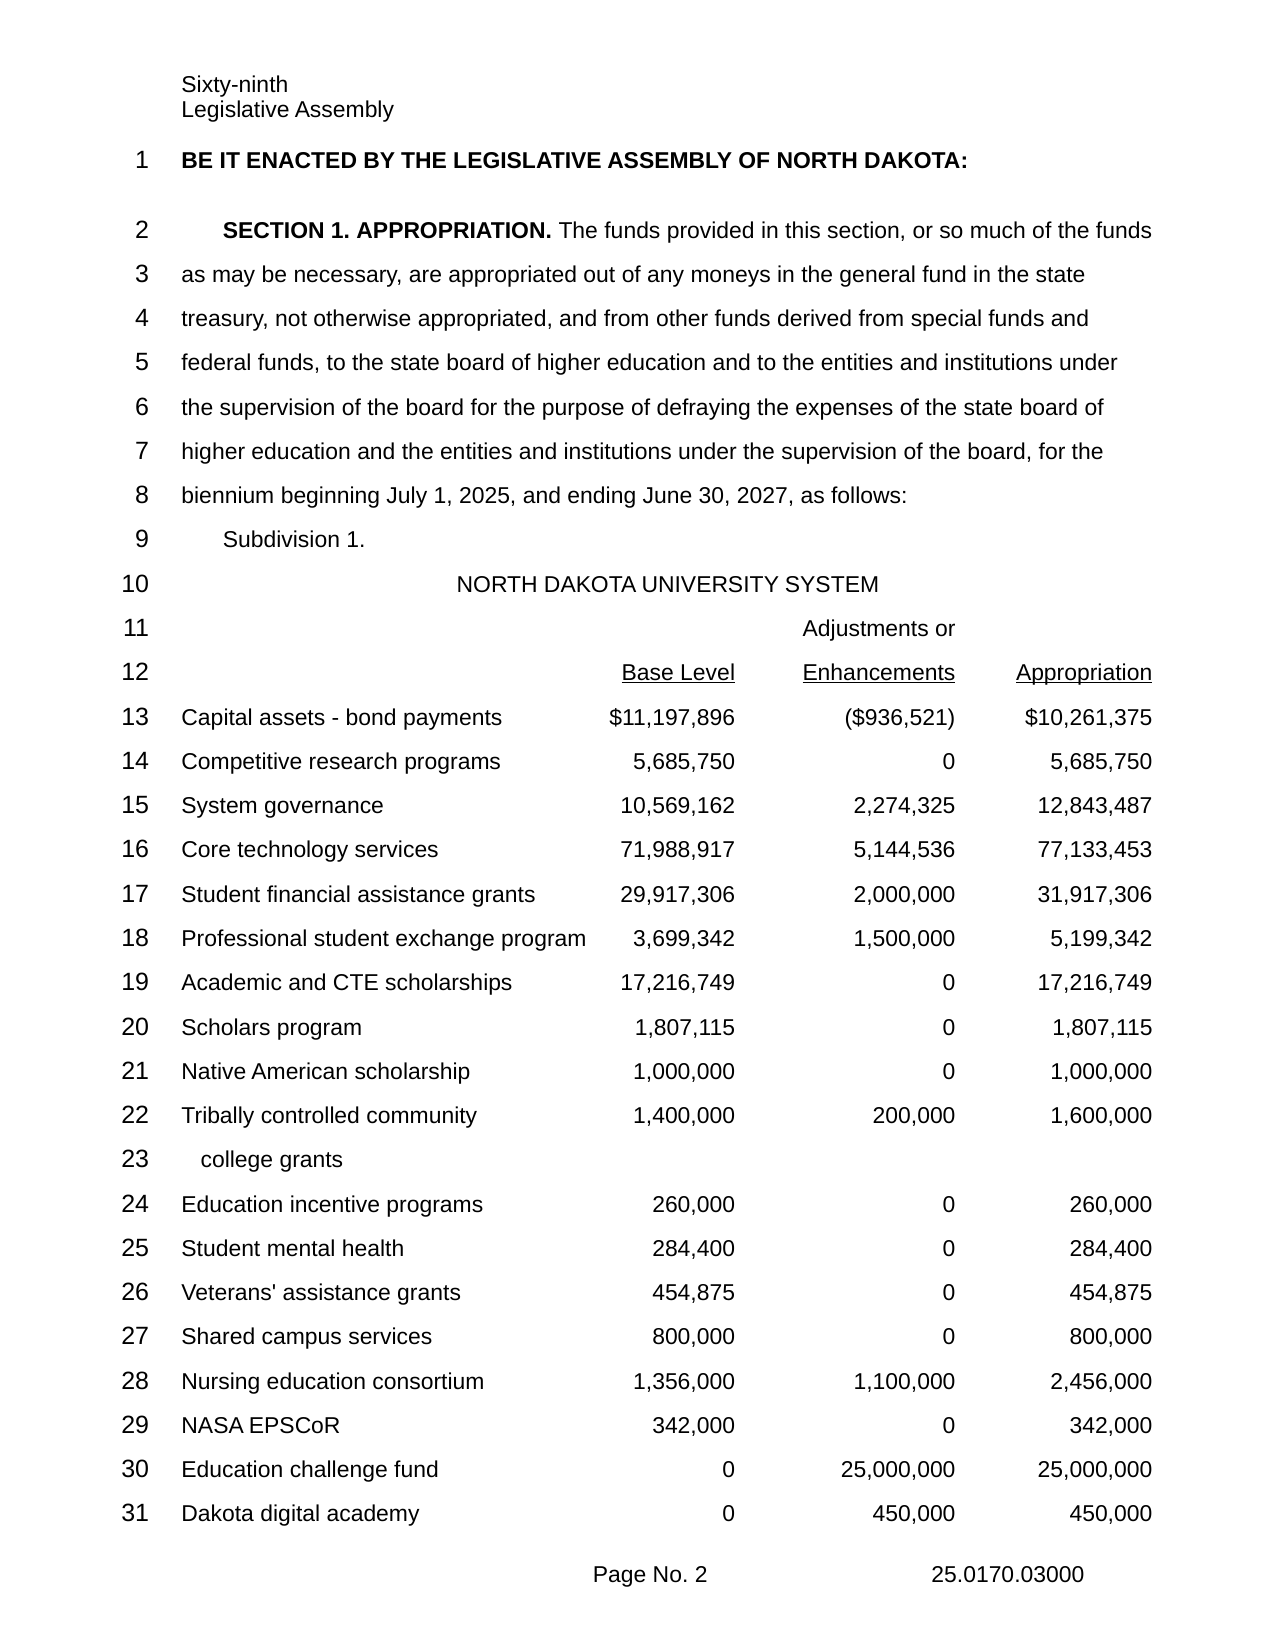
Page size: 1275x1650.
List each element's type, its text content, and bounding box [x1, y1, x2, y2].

text Adjustments or Base Level Enhancements Appropriation Capital assets - bond payments $11,197,896 ($936,521) $10,261,375 Competitive research programs 5,685,750 0 5,685,750 System governance 10,569,162 2,274,325 12,843,487 Core technology services 71,988,917 5,144,536 77,133,453 Student financial assistance grants 29,917,306 2,000,000 31,917,306 Professional student exchange program 3,699,342 1,500,000 5,199,342 Academic and CTE scholarships 17,216,749 0 17,216,749 Scholars program 1,807,115 0 1,807,115 Native American scholarship 1,000,000 0 1,000,000 Tribally controlled community 1,400,000 200,000 1,600,000 college grants Education incentive programs 260,000 0 260,000 Student mental health 284,400 0 284,400 Veterans' assistance grants 454,875 0 454,875 Shared campus services 800,000 0 800,000 Nursing education consortium 1,356,000 1,100,000 2,456,000 NASA EPSCoR 342,000 0 342,000 Education challenge fund 0 25,000,000 25,000,000 Dakota digital academy 0 450,000 450,000 [181, 601, 1154, 1531]
text Subdivision 1. [181, 512, 1154, 557]
text NORTH DAKOTA UNIVERSITY SYSTEM [181, 557, 1154, 601]
text SECTION 1. APPROPRIATION. The funds provided in this section, or so much of the funds as may be necessary, are appropriated out of any moneys in the general fund in the state treasury, not otherwise appropriated, and from other funds derived from special funds and federal funds, to the state board of higher education and to the entities and institutions under the supervision of the board for the purpose of defraying the expenses of the state board of higher education and the entities and institutions under the supervision of the board, for the biennium beginning July 1, 2025, and ending June 30, 2027, as follows: [181, 203, 1154, 512]
text BE IT ENACTED BY THE LEGISLATIVE ASSEMBLY OF NORTH DAKOTA: [181, 133, 1154, 178]
